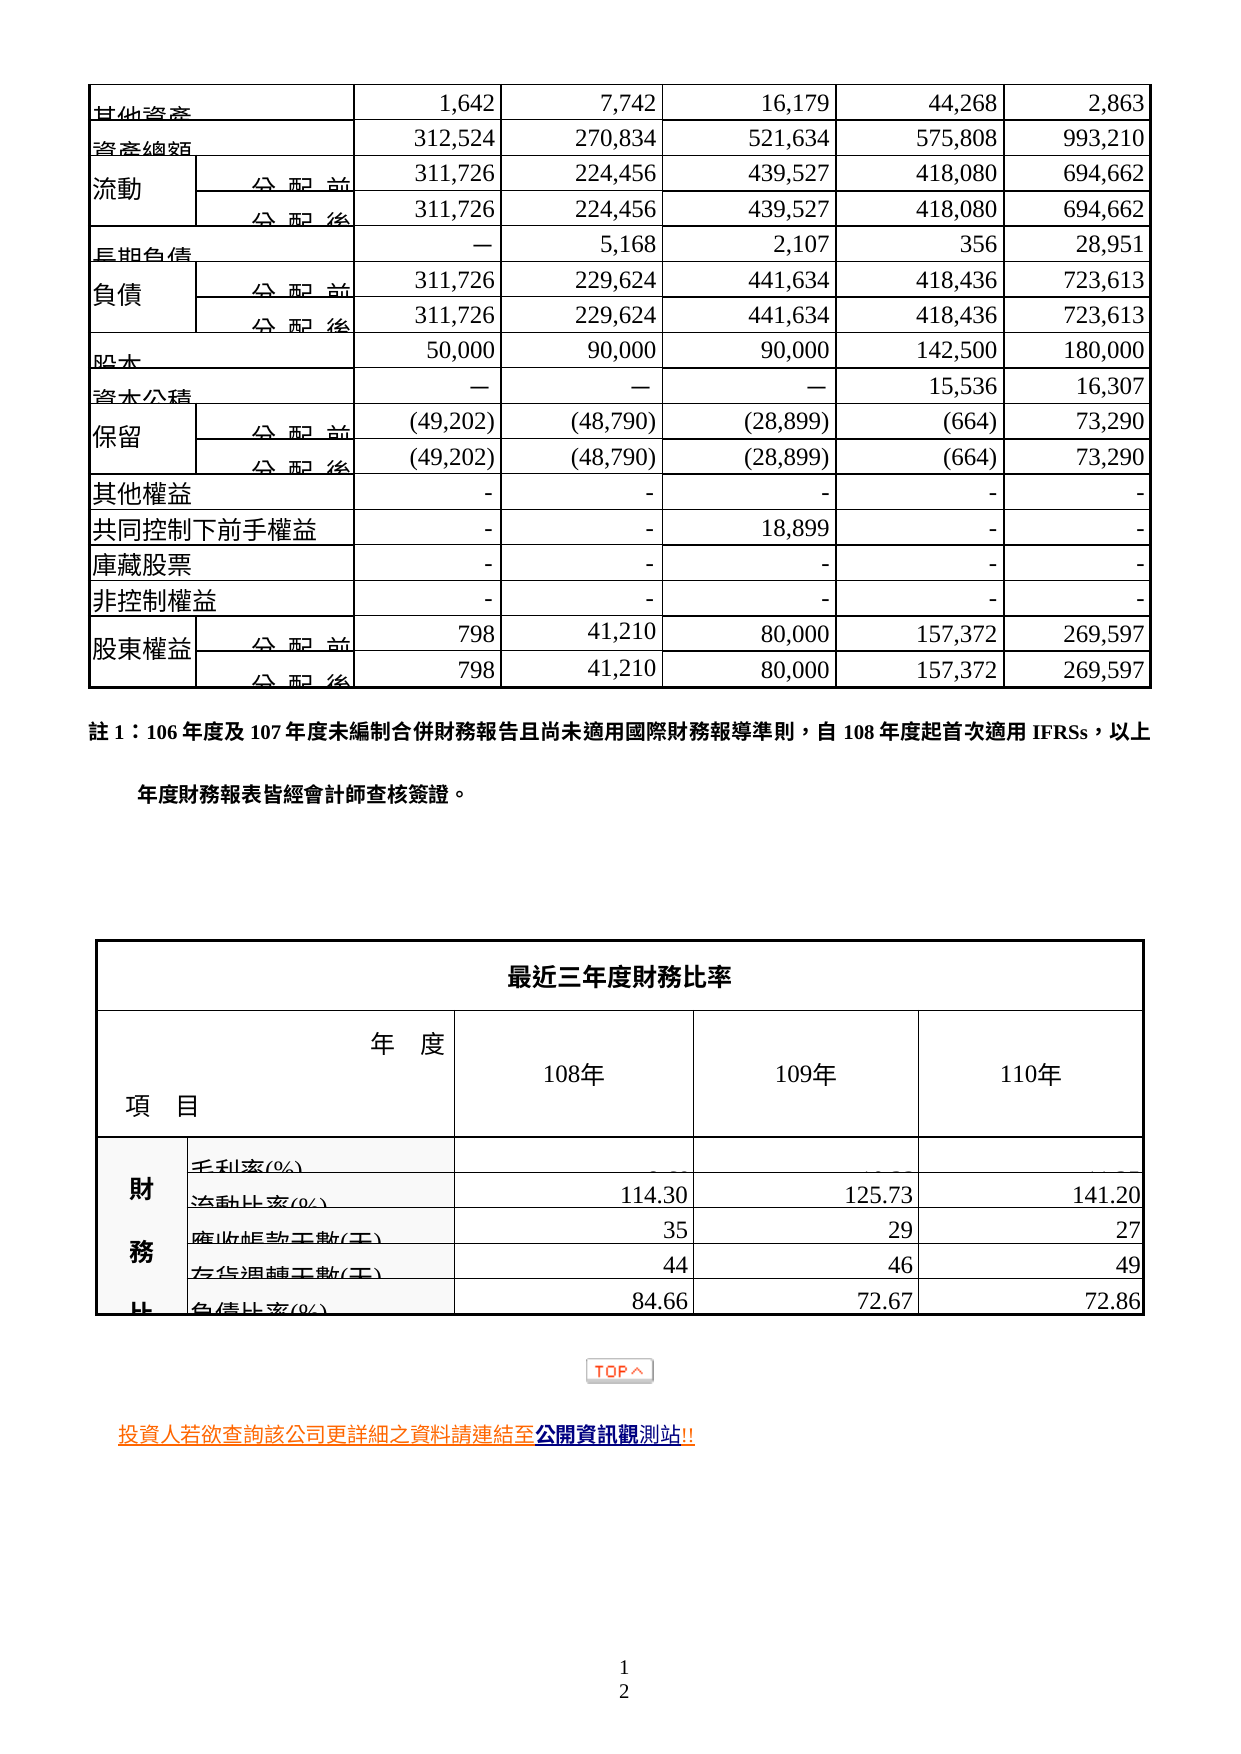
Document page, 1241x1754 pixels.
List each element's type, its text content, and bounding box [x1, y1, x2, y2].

table_cell 年 度 項 目 [98, 1011, 454, 1136]
table_cell 441,634 [663, 262, 835, 296]
table_cell 80,000 [663, 652, 835, 686]
table_cell 418,436 [837, 262, 1003, 296]
table_cell 311,726 [355, 262, 500, 296]
table_cell 157,372 [837, 652, 1003, 686]
table_cell 90,000 [663, 333, 835, 367]
table_cell 35 [455, 1208, 693, 1242]
table_cell 180,000 [1005, 333, 1149, 367]
table_cell 72.67 [694, 1279, 918, 1313]
table_cell － [663, 369, 835, 402]
table_cell 229,624 [502, 262, 662, 296]
table_cell 資產總額 [91, 121, 353, 154]
table_cell 72.86 [919, 1279, 1142, 1313]
table_cell 負債 總額 [91, 262, 195, 332]
table_cell 418,080 [837, 156, 1003, 190]
table_cell 41,210 [502, 651, 662, 686]
table_cell 110年 [919, 1011, 1142, 1136]
table_cell - [1005, 475, 1149, 509]
table_cell 73,290 [1005, 440, 1149, 473]
table_cell - [837, 546, 1003, 579]
table_cell 分 配 前 [197, 617, 353, 650]
table_cell (28,899) [663, 404, 835, 438]
table_cell 439,527 [663, 156, 835, 190]
table_cell 270,834 [502, 120, 662, 154]
table_cell 股東權益總額 [91, 617, 195, 686]
table_cell 長期負債 [91, 227, 353, 261]
table_cell 共同控制下前手權益 [91, 510, 353, 544]
table_cell - [1005, 510, 1149, 544]
table_cell 142,500 [837, 333, 1003, 367]
table_cell 應收帳款天數(天) [188, 1208, 454, 1242]
table_cell - [355, 474, 500, 509]
table_cell 其他資產 [91, 85, 353, 119]
table_cell 44,268 [837, 85, 1003, 119]
table_cell 28,951 [1005, 227, 1149, 261]
table_cell 分 配 後 [197, 298, 353, 332]
table_cell 311,726 [355, 297, 500, 332]
table_cell 29 [694, 1208, 918, 1242]
table_cell 229,624 [502, 297, 662, 332]
table_cell (664) [837, 440, 1003, 473]
table_cell - [502, 474, 662, 509]
table_cell 1,642 [355, 85, 500, 119]
table_cell 356 [837, 227, 1003, 261]
table_cell 2,863 [1005, 85, 1149, 119]
table_cell 109年 [694, 1011, 918, 1136]
table_cell 993,210 [1005, 121, 1149, 154]
text 註1：106年度及107年度未編制合併財務報告且尚未適用國際財務報導準則，自108年度起首次適用IFRSs，以上年度財務報表皆經會計師查核簽證。 [88, 689, 1152, 814]
table_cell 311,726 [355, 156, 500, 190]
table_cell 90,000 [502, 333, 662, 367]
table_cell - [663, 475, 835, 509]
table_cell 269,597 [1005, 652, 1149, 686]
table_cell 流動比率(%) [188, 1173, 454, 1207]
table_cell 資本公積 [91, 369, 353, 402]
table_cell 41,210 [502, 616, 662, 650]
table_cell (49,202) [355, 439, 500, 473]
table_cell 798 [355, 616, 500, 650]
table_cell 224,456 [502, 156, 662, 190]
table_cell 46 [694, 1244, 918, 1278]
text 投資人若欲查詢該公司更詳細之資料請連結至公開資訊觀測站!! [118, 1391, 1122, 1454]
table_cell 694,662 [1005, 156, 1149, 190]
table_cell － [355, 368, 500, 402]
table_cell - [355, 510, 500, 544]
table_cell 521,634 [663, 121, 835, 154]
table_cell 其他權益 [91, 475, 353, 509]
table_cell 非控制權益 [91, 581, 353, 615]
table_cell - [355, 581, 500, 615]
table_cell 分 配 前 [197, 156, 353, 190]
table_cell 2,107 [663, 227, 835, 261]
table_cell 418,080 [837, 192, 1003, 225]
table_cell - [502, 581, 662, 615]
table_cell 股本 [91, 333, 353, 367]
table_cell (48,790) [502, 404, 662, 438]
table_cell － [355, 226, 500, 261]
table_cell - [837, 581, 1003, 615]
table_cell (49,202) [355, 404, 500, 438]
table_cell 694,662 [1005, 192, 1149, 225]
table_cell - [663, 581, 835, 615]
table_cell 311,726 [355, 191, 500, 225]
table_cell (48,790) [502, 439, 662, 473]
table_cell 存貨週轉天數(天) [188, 1244, 454, 1278]
table_cell 441,634 [663, 298, 835, 332]
table_cell 49 [919, 1244, 1142, 1278]
table_cell 44 [455, 1244, 693, 1278]
table_cell 224,456 [502, 191, 662, 225]
table_cell 分 配 後 [197, 440, 353, 473]
table_cell 18,899 [663, 510, 835, 544]
table_cell 575,808 [837, 121, 1003, 154]
table_cell 16,179 [663, 85, 835, 119]
table_cell 157,372 [837, 617, 1003, 650]
table_cell - [837, 510, 1003, 544]
table_header 最近三年度財務比率 [98, 942, 1142, 1010]
table_cell - [1005, 546, 1149, 579]
table_cell 分 配 後 [197, 652, 353, 686]
table_cell 723,613 [1005, 262, 1149, 296]
table_cell 418,436 [837, 298, 1003, 332]
table_cell － [502, 368, 662, 402]
table_cell 毛利率(%) [188, 1138, 454, 1172]
table_cell 分 配 前 [197, 262, 353, 296]
table_cell 財 務 比 率 [98, 1138, 187, 1313]
table_cell 84.66 [455, 1279, 693, 1313]
table_cell 分 配 前 [197, 404, 353, 438]
table_cell 269,597 [1005, 617, 1149, 650]
table_cell 723,613 [1005, 298, 1149, 332]
table_cell 50,000 [355, 333, 500, 367]
table_cell - [837, 475, 1003, 509]
table_cell 80,000 [663, 617, 835, 650]
table_cell 流動 負債 [91, 156, 195, 225]
table_cell 負債比率(%) [188, 1279, 454, 1313]
table_cell 108年 [455, 1011, 693, 1136]
table_cell 15,536 [837, 369, 1003, 402]
table_cell - [355, 545, 500, 579]
table_cell 庫藏股票 [91, 546, 353, 579]
table_cell 439,527 [663, 192, 835, 225]
table_cell 312,524 [355, 120, 500, 154]
table_cell 27 [919, 1208, 1142, 1242]
table_cell 114.30 [455, 1173, 693, 1207]
table_cell 保留 盈餘 [91, 404, 195, 473]
table_cell 11.35 [919, 1138, 1142, 1172]
table_cell 10.32 [694, 1138, 918, 1172]
table_cell (28,899) [663, 440, 835, 473]
table_cell 分 配 後 [197, 192, 353, 225]
table_cell - [663, 546, 835, 579]
table_cell 141.20 [919, 1173, 1142, 1207]
table_cell 8.69 [455, 1138, 693, 1172]
table_cell 798 [355, 651, 500, 686]
table_cell - [502, 510, 662, 544]
table_cell 16,307 [1005, 369, 1149, 402]
table_cell (664) [837, 404, 1003, 438]
table_cell 125.73 [694, 1173, 918, 1207]
table_cell - [1005, 581, 1149, 615]
table_cell 73,290 [1005, 404, 1149, 438]
table_cell 7,742 [502, 85, 662, 119]
table_cell - [502, 545, 662, 579]
table_cell 5,168 [502, 226, 662, 261]
